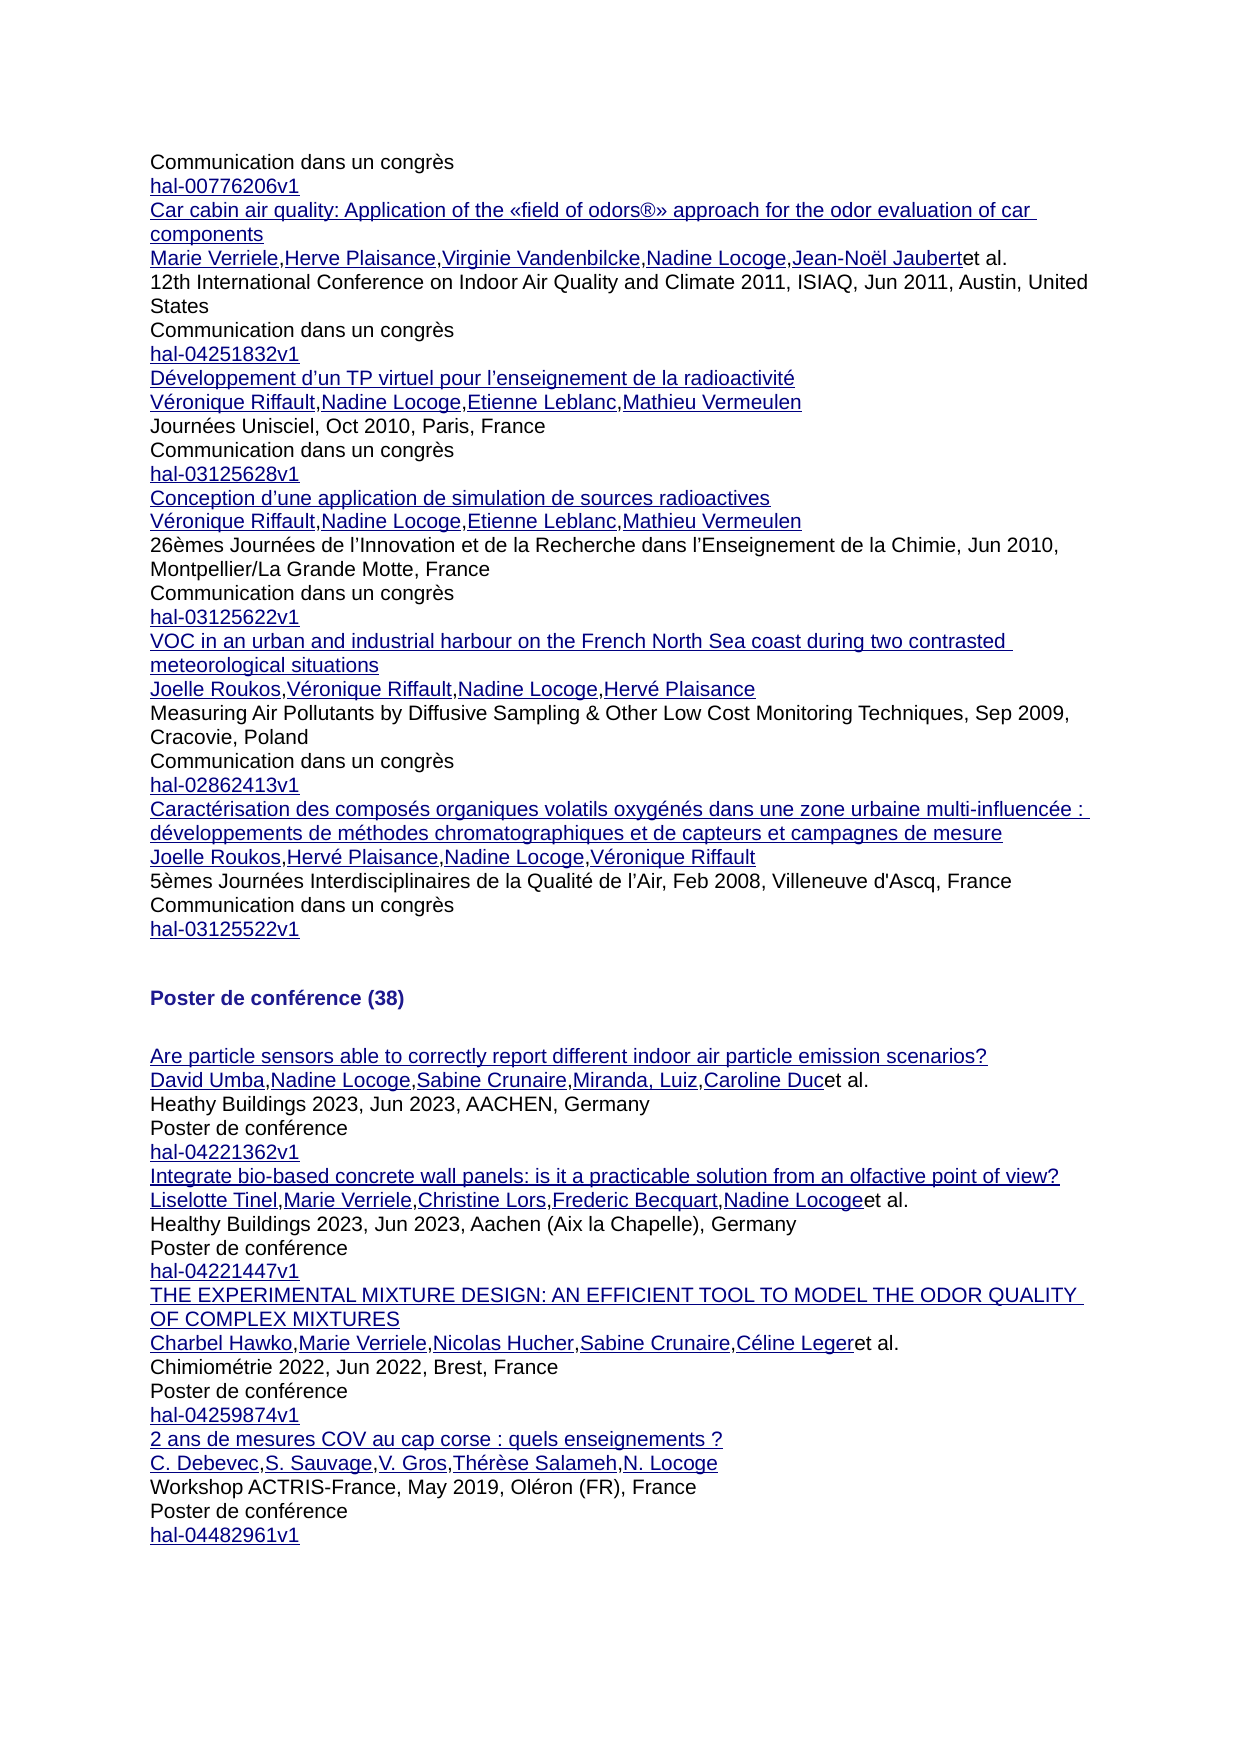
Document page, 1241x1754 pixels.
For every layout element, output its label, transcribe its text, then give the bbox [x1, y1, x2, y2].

table_cell THE EXPERIMENTAL MIXTURE DESIGN: AN EFFICIENT TOOL TO MODEL THE ODOR QUALITY OF COMPLEX MIXTURES Charbel Hawko,Marie Verriele,Nicolas Hucher,Sabine Crunaire,Céline Legeret al. Chimiométrie 2022, Jun 2022, Brest, France Poster de conférence hal-04259874v1 [150, 1283, 1090, 1427]
table_cell VOC in an urban and industrial harbour on the French North Sea coast during two contrasted meteorological situations Joelle Roukos,Véronique Riffault,Nadine Locoge,Hervé Plaisance Measuring Air Pollutants by Diffusive Sampling & Other Low Cost Monitoring Techniques, Sep 2009, Cracovie, Poland Communication dans un congrès hal-02862413v1 [150, 629, 1090, 797]
table_cell Caractérisation des composés organiques volatils oxygénés dans une zone urbaine multi-influencée : [150, 797, 1090, 818]
table_cell Integrate bio-based concrete wall panels: is it a practicable solution from an olfactive point of view? Liselotte Tinel,Marie Verriele,Christine Lors,Frederic Becquart,Nadine Locogeet al. Healthy Buildings 2023, Jun 2023, Aachen (Aix la Chapelle), Germany Poster de conférence hal-04221447v1 [150, 1164, 1090, 1283]
table_header Are particle sensors able to correctly report different indoor air particle emission scenarios? David Umba,Nadine Locoge,Sabine Crunaire,Miranda, Luiz,Caroline Ducet al. Heathy Buildings 2023, Jun 2023, AACHEN, Germany Poster de conférence hal-04221362v1 [150, 1044, 1090, 1163]
table_cell Car cabin air quality: Application of the «field of odors®» approach for the odor evaluation of car components Marie Verriele,Herve Plaisance,Virginie Vandenbilcke,Nadine Locoge,Jean-Noël Jaubertet al. 12th International Conference on Indoor Air Quality and Climate 2011, ISIAQ, Jun 2011, Austin, United States Communication dans un congrès hal-04251832v1 [150, 198, 1090, 366]
subtitle Poster de conférence (38) [150, 985, 1090, 1009]
table_cell développements de méthodes chromatographiques et de capteurs et campagnes de mesure Joelle Roukos,Hervé Plaisance,Nadine Locoge,Véronique Riffault 5èmes Journées Interdisciplinaires de la Qualité de l’Air, Feb 2008, Villeneuve d'Ascq, France Communication dans un congrès hal-03125522v1 [150, 819, 1090, 941]
table_cell Conception d’une application de simulation de sources radioactives Véronique Riffault,Nadine Locoge,Etienne Leblanc,Mathieu Vermeulen 26èmes Journées de l’Innovation et de la Recherche dans l’Enseignement de la Chimie, Jun 2010, Montpellier/La Grande Motte, France Communication dans un congrès hal-03125622v1 [150, 485, 1090, 629]
table_cell Communication dans un congrès hal-00776206v1 [150, 150, 1090, 198]
table_cell Développement d’un TP virtuel pour l’enseignement de la radioactivité Véronique Riffault,Nadine Locoge,Etienne Leblanc,Mathieu Vermeulen Journées Unisciel, Oct 2010, Paris, France Communication dans un congrès hal-03125628v1 [150, 366, 1090, 485]
table_cell 2 ans de mesures COV au cap corse : quels enseignements ? C. Debevec,S. Sauvage,V. Gros,Thérèse Salameh,N. Locoge Workshop ACTRIS-France, May 2019, Oléron (FR), France Poster de conférence hal-04482961v1 [150, 1427, 1090, 1547]
